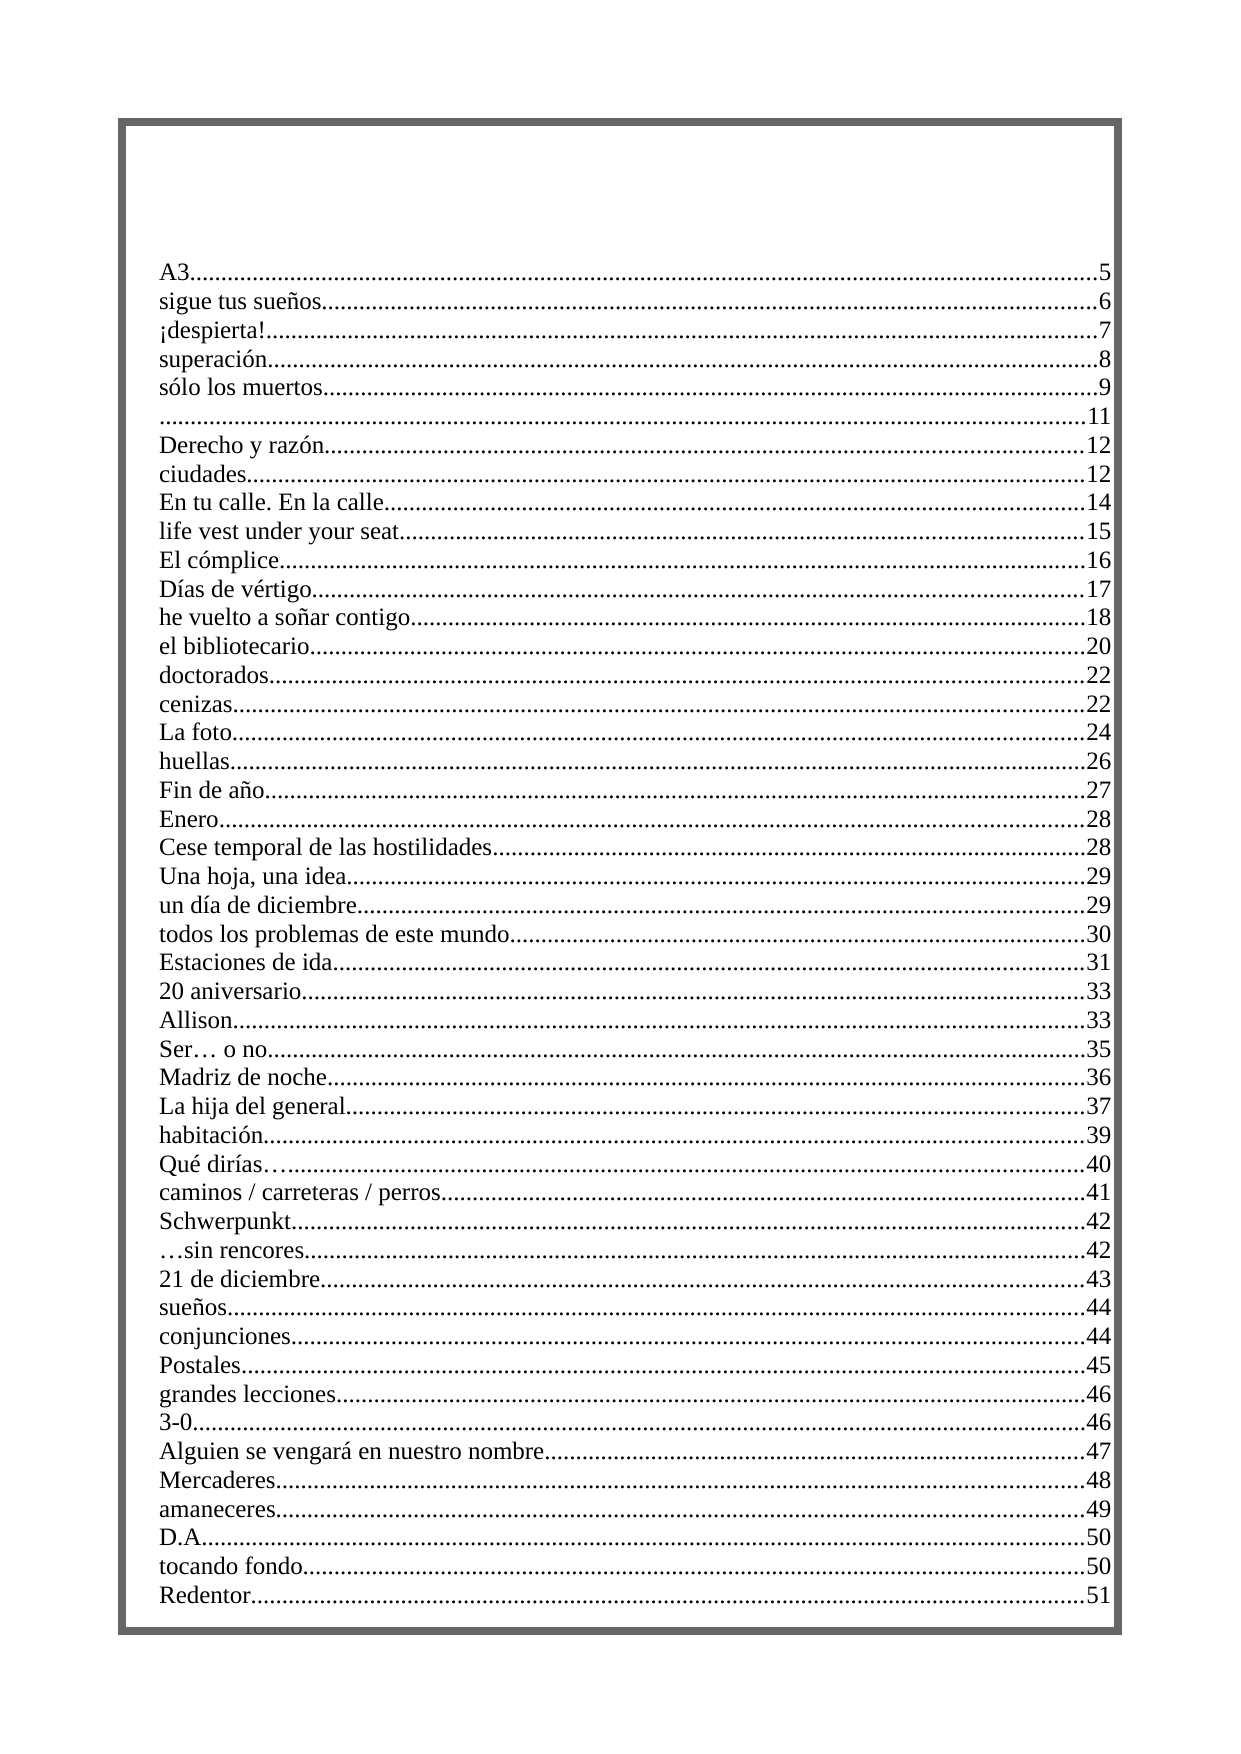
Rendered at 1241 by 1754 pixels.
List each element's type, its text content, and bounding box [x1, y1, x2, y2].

text sólo los muertos 9 [159, 372, 1111, 401]
text sigue tus sueños 6 [159, 286, 1111, 315]
text …sin rencores 42 [159, 1235, 1111, 1264]
text ¡despierta! 7 [159, 315, 1111, 344]
text Cese temporal de las hostilidades 28 [159, 832, 1111, 861]
text huellas 26 [159, 746, 1111, 775]
text he vuelto a soñar contigo 18 [159, 602, 1111, 631]
text Redentor 51 [159, 1580, 1111, 1609]
text Derecho y razón 12 [159, 430, 1111, 459]
text La hija del general 37 [159, 1091, 1111, 1120]
text La foto 24 [159, 717, 1111, 746]
text grandes lecciones 46 [159, 1379, 1111, 1407]
text Mercaderes 48 [159, 1465, 1111, 1494]
text ... 11 [159, 401, 1111, 430]
text life vest under your seat 15 [159, 516, 1111, 545]
text 3-0 46 [159, 1407, 1111, 1436]
text amaneceres 49 [159, 1494, 1111, 1522]
text Postales 45 [159, 1350, 1111, 1379]
text superación 8 [159, 344, 1111, 372]
text Estaciones de ida 31 [159, 947, 1111, 976]
text Allison 33 [159, 1005, 1111, 1034]
text ciudades 12 [159, 459, 1111, 487]
text D.A 50 [159, 1522, 1111, 1551]
text el bibliotecario 20 [159, 631, 1111, 660]
text Una hoja, una idea 29 [159, 861, 1111, 890]
text Enero 28 [159, 804, 1111, 832]
text caminos / carreteras / perros 41 [159, 1177, 1111, 1206]
text Qué dirías… 40 [159, 1149, 1111, 1177]
text habitación 39 [159, 1120, 1111, 1149]
text Schwerpunkt 42 [159, 1206, 1111, 1235]
text conjunciones 44 [159, 1321, 1111, 1350]
text Madriz de noche 36 [159, 1062, 1111, 1091]
text 21 de diciembre 43 [159, 1264, 1111, 1292]
text sueños 44 [159, 1292, 1111, 1321]
text En tu calle. En la calle 14 [159, 487, 1111, 516]
text 20 aniversario 33 [159, 976, 1111, 1005]
text Días de vértigo 17 [159, 574, 1111, 602]
text todos los problemas de este mundo 30 [159, 919, 1111, 947]
text cenizas 22 [159, 689, 1111, 717]
text Alguien se vengará en nuestro nombre 47 [159, 1436, 1111, 1465]
text Fin de año 27 [159, 775, 1111, 804]
text doctorados 22 [159, 660, 1111, 689]
text El cómplice 16 [159, 545, 1111, 574]
text Ser… o no 35 [159, 1034, 1111, 1062]
text tocando fondo 50 [159, 1551, 1111, 1580]
text un día de diciembre 29 [159, 890, 1111, 919]
text A3 5 [159, 257, 1111, 286]
